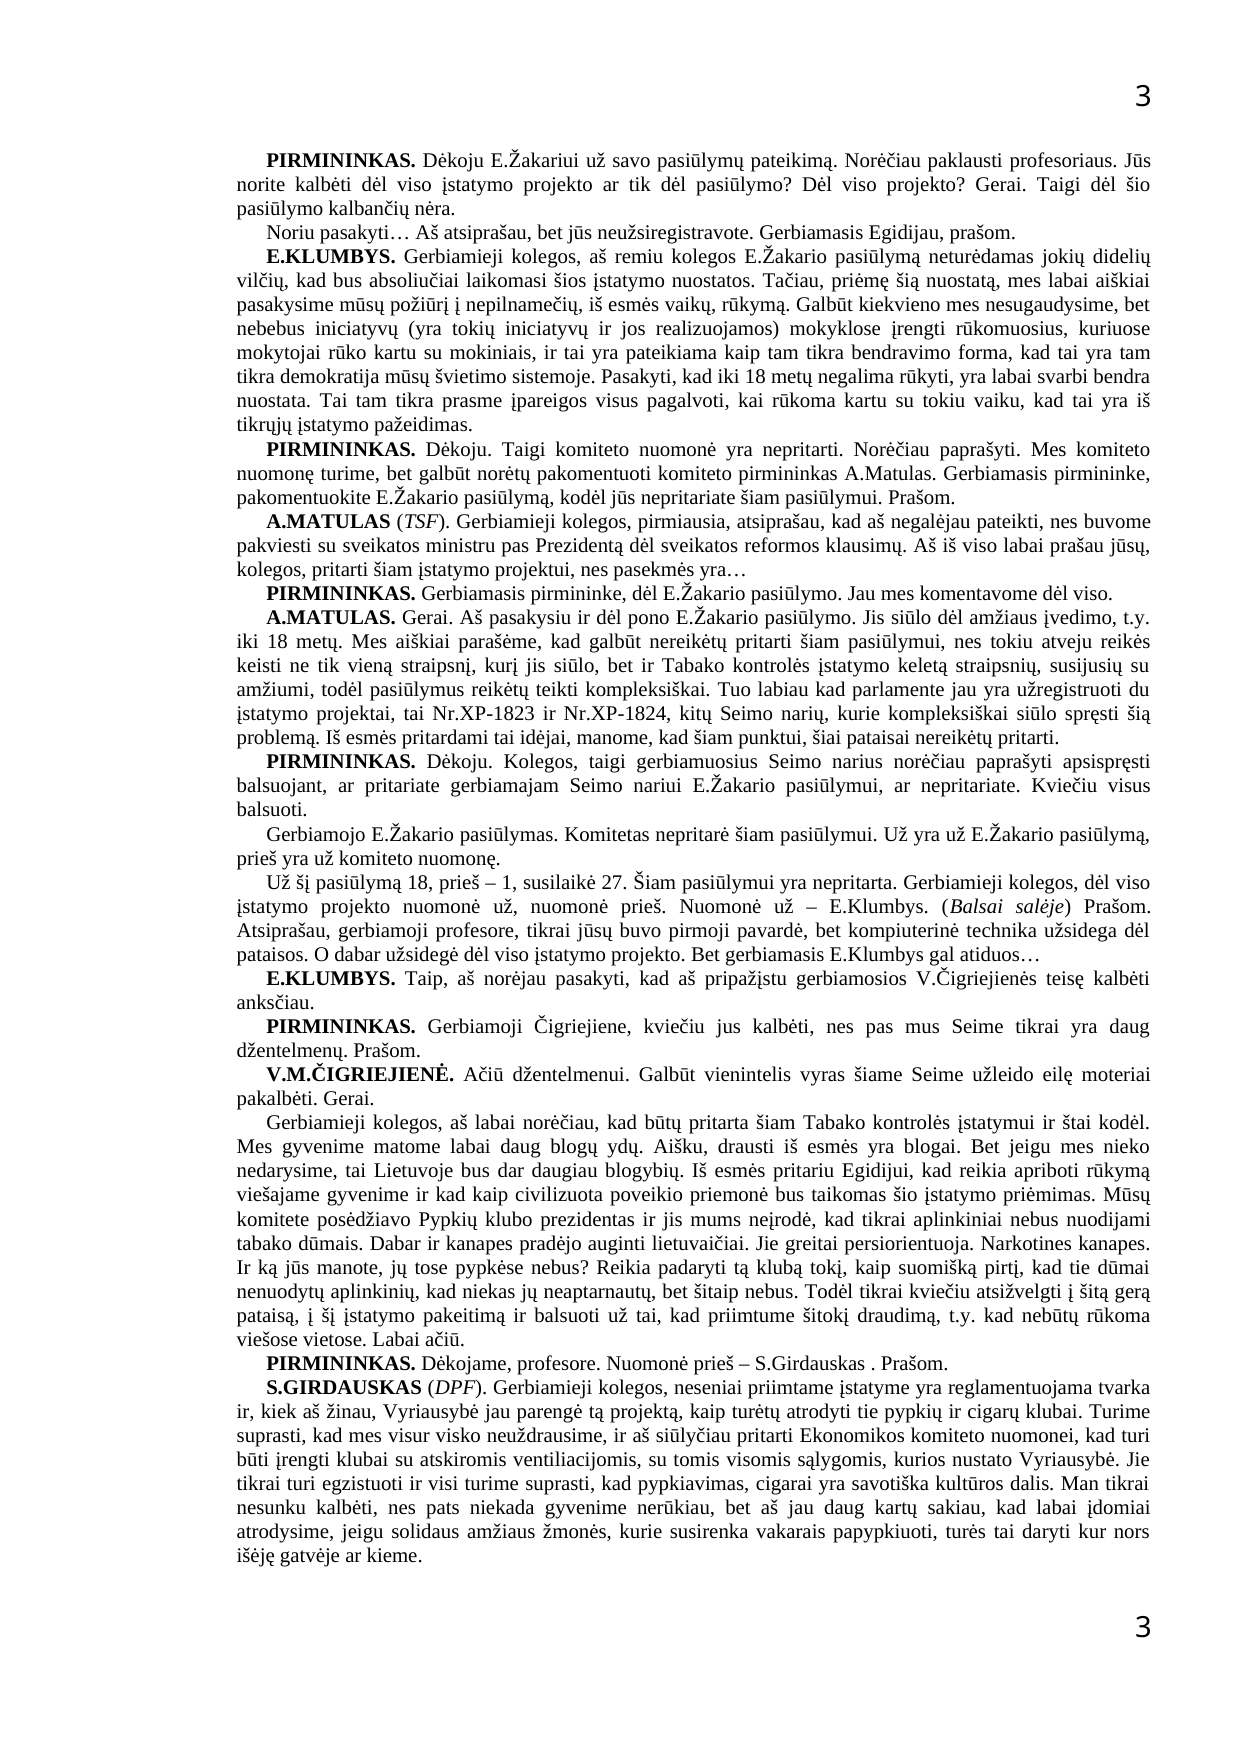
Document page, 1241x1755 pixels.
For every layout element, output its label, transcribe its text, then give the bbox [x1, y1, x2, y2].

text S.GIRDAUSKAS (DPF). Gerbiamieji kolegos, neseniai priimtame įstatyme yra reglamentuojama tvarka ir, kiek aš žinau, Vyriausybė jau parengė tą projektą, kaip turėtų atrodyti tie pypkių ir cigarų klubai. Turime suprasti, kad mes visur visko neuždrausime, ir aš siūlyčiau pritarti Ekonomikos komiteto nuomonei, kad turi būti įrengti klubai su atskiromis ventiliacijomis, su tomis visomis sąlygomis, kurios nustato Vyriausybė. Jie tikrai turi egzistuoti ir visi turime suprasti, kad pypkiavimas, cigarai yra savotiška kultūros dalis. Man tikrai nesunku kalbėti, nes pats niekada gyvenime nerūkiau, bet aš jau daug kartų sakiau, kad labai įdomiai atrodysime, jeigu solidaus amžiaus žmonės, kurie susirenka vakarais papypkiuoti, turės tai daryti kur nors išėję gatvėje ar kieme. [236, 1375, 1152, 1567]
text E.KLUMBYS. Taip, aš norėjau pasakyti, kad aš pripažįstu gerbiamosios V.Čigriejienės teisę kalbėti anksčiau. [236, 966, 1152, 1014]
text PIRMININKAS. Gerbiamasis pirmininke, dėl E.Žakario pasiūlymo. Jau mes komentavome dėl viso. [236, 581, 1152, 605]
text PIRMININKAS. Dėkoju. Taigi komiteto nuomonė yra nepritarti. Norėčiau paprašyti. Mes komiteto nuomonę turime, bet galbūt norėtų pakomentuoti komiteto pirmininkas A.Matulas. Gerbiamasis pirmininke, pakomentuokite E.Žakario pasiūlymą, kodėl jūs nepritariate šiam pasiūlymui. Prašom. [236, 436, 1152, 509]
text E.KLUMBYS. Gerbiamieji kolegos, aš remiu kolegos E.Žakario pasiūlymą neturėdamas jokių didelių vilčių, kad bus absoliučiai laikomasi šios įstatymo nuostatos. Tačiau, priėmę šią nuostatą, mes labai aiškiai pasakysime mūsų požiūrį į nepilnamečių, iš esmės vaikų, rūkymą. Galbūt kiekvieno mes nesugaudysime, bet nebebus iniciatyvų (yra tokių iniciatyvų ir jos realizuojamos) mokyklose įrengti rūkomuosius, kuriuose mokytojai rūko kartu su mokiniais, ir tai yra pateikiama kaip tam tikra bendravimo forma, kad tai yra tam tikra demokratija mūsų švietimo sistemoje. Pasakyti, kad iki 18 metų negalima rūkyti, yra labai svarbi bendra nuostata. Tai tam tikra prasme įpareigos visus pagalvoti, kai rūkoma kartu su tokiu vaiku, kad tai yra iš tikrųjų įstatymo pažeidimas. [236, 244, 1152, 436]
text A.MATULAS. Gerai. Aš pasakysiu ir dėl pono E.Žakario pasiūlymo. Jis siūlo dėl amžiaus įvedimo, t.y. iki 18 metų. Mes aiškiai parašėme, kad galbūt nereikėtų pritarti šiam pasiūlymui, nes tokiu atveju reikės keisti ne tik vieną straipsnį, kurį jis siūlo, bet ir Tabako kontrolės įstatymo keletą straipsnių, susijusių su amžiumi, todėl pasiūlymus reikėtų teikti kompleksiškai. Tuo labiau kad parlamente jau yra užregistruoti du įstatymo projektai, tai Nr.XP-1823 ir Nr.XP-1824, kitų Seimo narių, kurie kompleksiškai siūlo spręsti šią problemą. Iš esmės pritardami tai idėjai, manome, kad šiam punktui, šiai pataisai nereikėtų pritarti. [236, 605, 1152, 749]
text V.M.ČIGRIEJIENĖ. Ačiū džentelmenui. Galbūt vienintelis vyras šiame Seime užleido eilę moteriai pakalbėti. Gerai. [236, 1062, 1152, 1110]
text Gerbiamieji kolegos, aš labai norėčiau, kad būtų pritarta šiam Tabako kontrolės įstatymui ir štai kodėl. Mes gyvenime matome labai daug blogų ydų. Aišku, drausti iš esmės yra blogai. Bet jeigu mes nieko nedarysime, tai Lietuvoje bus dar daugiau blogybių. Iš esmės pritariu Egidijui, kad reikia apriboti rūkymą viešajame gyvenime ir kad kaip civilizuota poveikio priemonė bus taikomas šio įstatymo priėmimas. Mūsų komitete posėdžiavo Pypkių klubo prezidentas ir jis mums neįrodė, kad tikrai aplinkiniai nebus nuodijami tabako dūmais. Dabar ir kanapes pradėjo auginti lietuvaičiai. Jie greitai persiorientuoja. Narkotines kanapes. Ir ką jūs manote, jų tose pypkėse nebus? Reikia padaryti tą klubą tokį, kaip suomišką pirtį, kad tie dūmai nenuodytų aplinkinių, kad niekas jų neaptarnautų, bet šitaip nebus. Todėl tikrai kviečiu atsižvelgti į šitą gerą pataisą, į šį įstatymo pakeitimą ir balsuoti už tai, kad priimtume šitokį draudimą, t.y. kad nebūtų rūkoma viešose vietose. Labai ačiū. [236, 1110, 1152, 1351]
text PIRMININKAS. Dėkojame, profesore. Nuomonė prieš – S.Girdauskas . Prašom. [236, 1351, 1152, 1375]
text Gerbiamojo E.Žakario pasiūlymas. Komitetas nepritarė šiam pasiūlymui. Už yra už E.Žakario pasiūlymą, prieš yra už komiteto nuomonę. [236, 821, 1152, 869]
text PIRMININKAS. Gerbiamoji Čigriejiene, kviečiu jus kalbėti, nes pas mus Seime tikrai yra daug džentelmenų. Prašom. [236, 1014, 1152, 1062]
text PIRMININKAS. Dėkoju. Kolegos, taigi gerbiamuosius Seimo narius norėčiau paprašyti apsispręsti balsuojant, ar pritariate gerbiamajam Seimo nariui E.Žakario pasiūlymui, ar nepritariate. Kviečiu visus balsuoti. [236, 749, 1152, 821]
text PIRMININKAS. Dėkoju E.Žakariui už savo pasiūlymų pateikimą. Norėčiau paklausti profesoriaus. Jūs norite kalbėti dėl viso įstatymo projekto ar tik dėl pasiūlymo? Dėl viso projekto? Gerai. Taigi dėl šio pasiūlymo kalbančių nėra. [236, 148, 1152, 220]
text Noriu pasakyti… Aš atsiprašau, bet jūs neužsiregistravote. Gerbiamasis Egidijau, prašom. [236, 220, 1152, 244]
text Už šį pasiūlymą 18, prieš – 1, susilaikė 27. Šiam pasiūlymui yra nepritarta. Gerbiamieji kolegos, dėl viso įstatymo projekto nuomonė už, nuomonė prieš. Nuomonė už – E.Klumbys. (Balsai salėje) Prašom. Atsiprašau, gerbiamoji profesore, tikrai jūsų buvo pirmoji pavardė, bet kompiuterinė technika užsidega dėl pataisos. O dabar užsidegė dėl viso įstatymo projekto. Bet gerbiamasis E.Klumbys gal atiduos… [236, 869, 1152, 966]
text A.MATULAS (TSF). Gerbiamieji kolegos, pirmiausia, atsiprašau, kad aš negalėjau pateikti, nes buvome pakviesti su sveikatos ministru pas Prezidentą dėl sveikatos reformos klausimų. Aš iš viso labai prašau jūsų, kolegos, pritarti šiam įstatymo projektui, nes pasekmės yra… [236, 509, 1152, 581]
